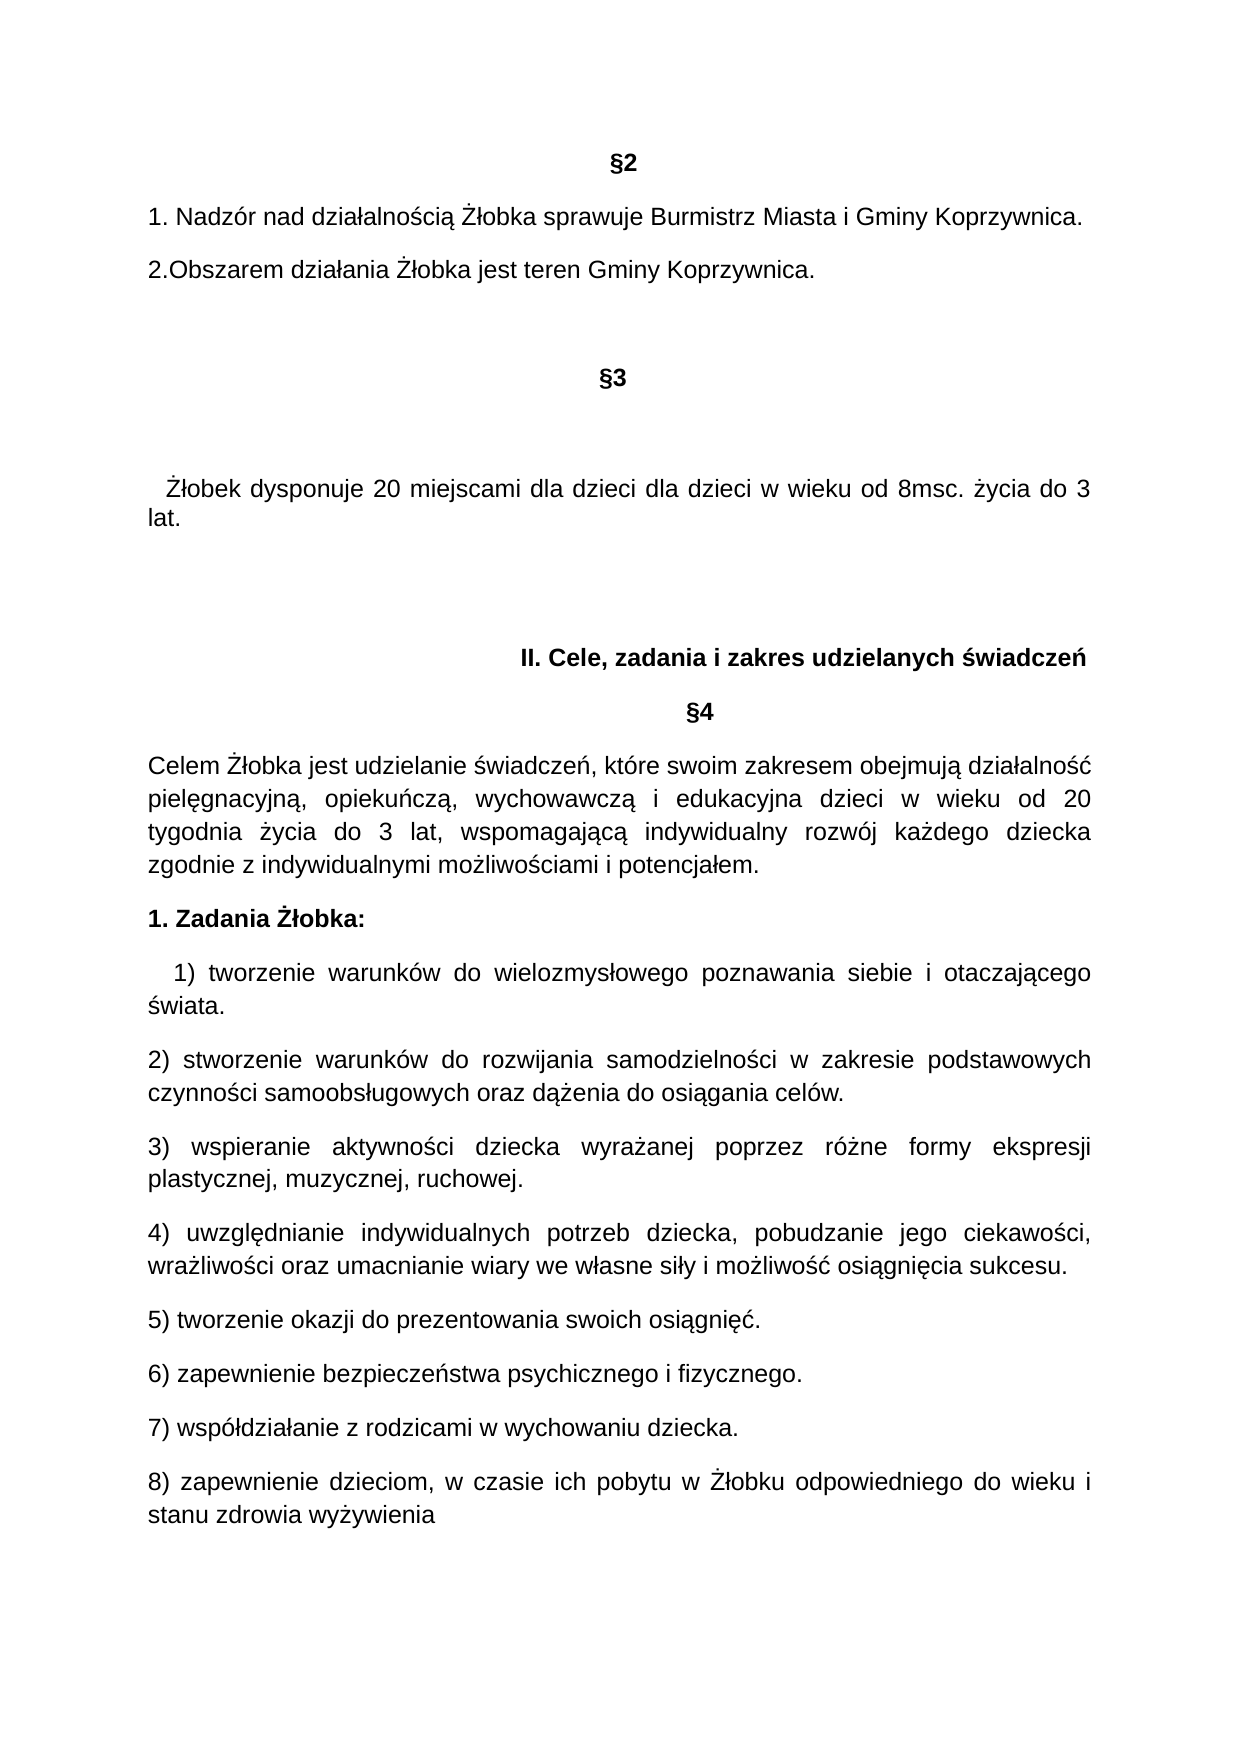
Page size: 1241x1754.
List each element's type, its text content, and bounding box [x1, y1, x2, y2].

list 3) wspieranie aktywności dziecka wyrażanej poprzez różne formy ekspresji plastycznej, muzycznej, ruchowej. [148, 1131, 1093, 1193]
list 4) uwzględnianie indywidualnych potrzeb dziecka, pobudzanie jego ciekawości, wrażliwości oraz umacnianie wiary we własne siły i możliwość osiągnięcia sukcesu. [148, 1218, 1093, 1280]
text II. Cele, zadania i zakres udzielanych świadczeń [148, 643, 1093, 672]
text Żłobek dysponuje 20 miejscami dla dzieci dla dzieci w wieku od 8msc. życia do 3 lat. [148, 474, 1093, 532]
list 6) zapewnienie bezpieczeństwa psychicznego i fizycznego. [148, 1359, 1093, 1388]
text 2) stworzenie warunków do rozwijania samodzielności w zakresie podstawowych czynności samoobsługowych oraz dążenia do osiągania celów. [148, 1044, 1093, 1106]
list 5) tworzenie okazji do prezentowania swoich osiągnięć. [148, 1305, 1093, 1334]
text §4 [148, 697, 1093, 726]
list Obszarem działania Żłobka jest teren Gminy Koprzywnica. [148, 255, 1093, 284]
text §3 [148, 363, 1093, 392]
text 1. Zadania Żłobka: [148, 904, 1093, 933]
text §2 [148, 148, 1093, 176]
list 8) zapewnienie dzieciom, w czasie ich pobytu w Żłobku odpowiedniego do wieku i stanu zdrowia wyżywienia [148, 1467, 1093, 1528]
list 7) współdziałanie z rodzicami w wychowaniu dziecka. [148, 1413, 1093, 1442]
text 1) tworzenie warunków do wielozmysłowego poznawania siebie i otaczającego świata. [148, 958, 1093, 1019]
text Celem Żłobka jest udzielanie świadczeń, które swoim zakresem obejmują działalność pielęgnacyjną, opiekuńczą, wychowawczą i edukacyjna dzieci w wieku od 20 tygodnia życia do 3 lat, wspomagającą indywidualny rozwój każdego dziecka zgodnie z indywidualnymi możliwościami i potencjałem. [148, 751, 1093, 879]
list Nadzór nad działalnością Żłobka sprawuje Burmistrz Miasta i Gminy Koprzywnica. [148, 201, 1093, 230]
